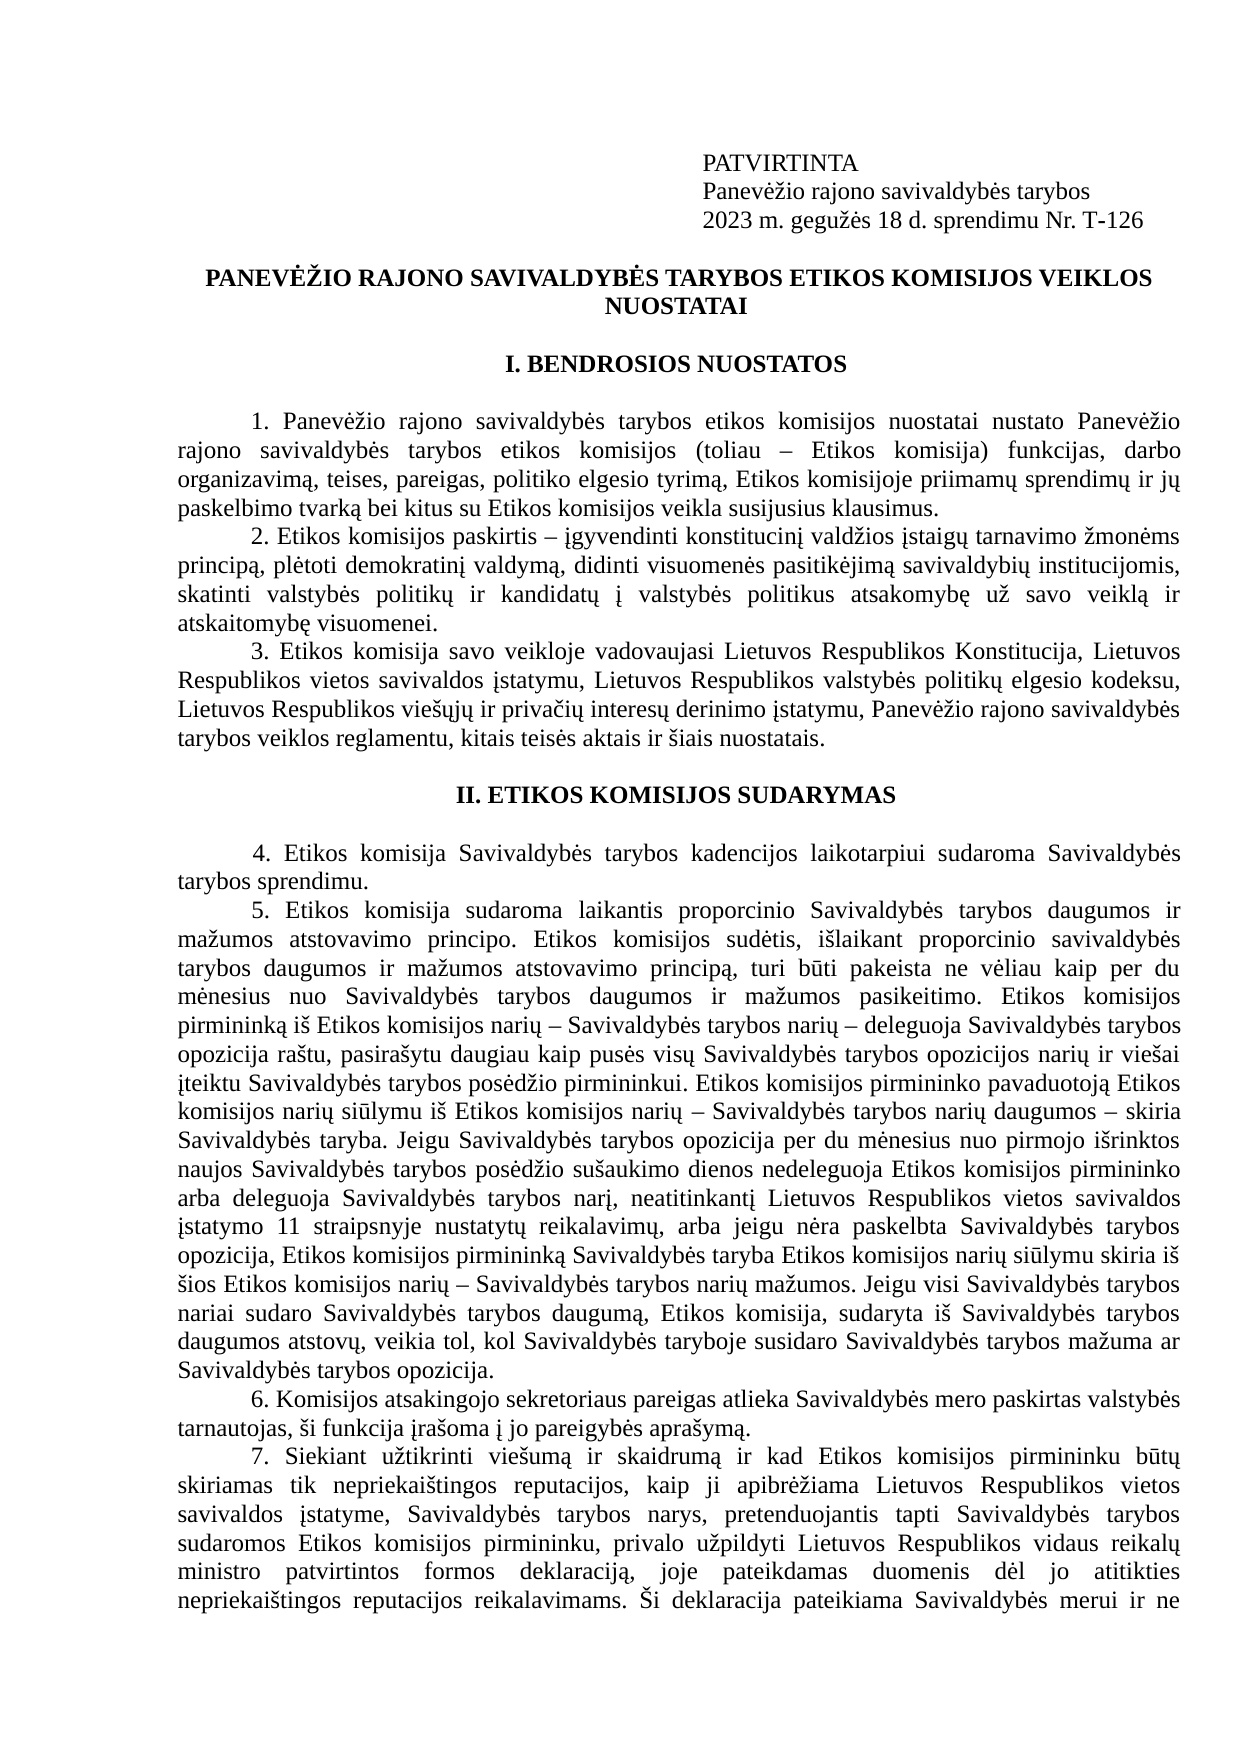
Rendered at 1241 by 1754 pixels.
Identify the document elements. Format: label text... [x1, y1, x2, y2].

text 6. Komisijos atsakingojo sekretoriaus pareigas atlieka Savivaldybės mero paskirtas valstybės tarnautojas, ši funkcija įrašoma į jo pareigybės aprašymą. [177, 1384, 1181, 1441]
text 7. Siekiant užtikrinti viešumą ir skaidrumą ir kad Etikos komisijos pirmininku būtų skiriamas tik nepriekaištingos reputacijos, kaip ji apibrėžiama Lietuvos Respublikos vietos savivaldos įstatyme, Savivaldybės tarybos narys, pretenduojantis tapti Savivaldybės tarybos sudaromos Etikos komisijos pirmininku, privalo užpildyti Lietuvos Respublikos vidaus reikalų ministro patvirtintos formos deklaraciją, joje pateikdamas duomenis dėl jo atitikties nepriekaištingos reputacijos reikalavimams. Ši deklaracija pateikiama Savivaldybės merui ir ne [177, 1441, 1181, 1614]
text Panevėžio rajono savivaldybės tarybos [177, 176, 1181, 205]
text 1. Panevėžio rajono savivaldybės tarybos etikos komisijos nuostatai nustato Panevėžio rajono savivaldybės tarybos etikos komisijos (toliau – Etikos komisija) funkcijas, darbo organizavimą, teises, pareigas, politiko elgesio tyrimą, Etikos komisijoje priimamų sprendimų ir jų paskelbimo tvarką bei kitus su Etikos komisijos veikla susijusius klausimus. [177, 406, 1181, 521]
text I. BENDROSIOS NUOSTATOS [177, 349, 1181, 378]
text PANEVĖŽIO RAJONO SAVIVALDYBĖS TARYBOS ETIKOS KOMISIJOS VEIKLOS NUOSTATAI [177, 263, 1181, 320]
text 5. Etikos komisija sudaroma laikantis proporcinio Savivaldybės tarybos daugumos ir mažumos atstovavimo principo. Etikos komisijos sudėtis, išlaikant proporcinio savivaldybės tarybos daugumos ir mažumos atstovavimo principą, turi būti pakeista ne vėliau kaip per du mėnesius nuo Savivaldybės tarybos daugumos ir mažumos pasikeitimo. Etikos komisijos pirmininką iš Etikos komisijos narių – Savivaldybės tarybos narių – deleguoja Savivaldybės tarybos opozicija raštu, pasirašytu daugiau kaip pusės visų Savivaldybės tarybos opozicijos narių ir viešai įteiktu Savivaldybės tarybos posėdžio pirmininkui. Etikos komisijos pirmininko pavaduotoją Etikos komisijos narių siūlymu iš Etikos komisijos narių – Savivaldybės tarybos narių daugumos – skiria Savivaldybės taryba. Jeigu Savivaldybės tarybos opozicija per du mėnesius nuo pirmojo išrinktos naujos Savivaldybės tarybos posėdžio sušaukimo dienos nedeleguoja Etikos komisijos pirmininko arba deleguoja Savivaldybės tarybos narį, neatitinkantį Lietuvos Respublikos vietos savivaldos įstatymo 11 straipsnyje nustatytų reikalavimų, arba jeigu nėra paskelbta Savivaldybės tarybos opozicija, Etikos komisijos pirmininką Savivaldybės taryba Etikos komisijos narių siūlymu skiria iš šios Etikos komisijos narių – Savivaldybės tarybos narių mažumos. Jeigu visi Savivaldybės tarybos nariai sudaro Savivaldybės tarybos daugumą, Etikos komisija, sudaryta iš Savivaldybės tarybos daugumos atstovų, veikia tol, kol Savivaldybės taryboje susidaro Savivaldybės tarybos mažuma ar Savivaldybės tarybos opozicija. [177, 895, 1181, 1384]
text 2. Etikos komisijos paskirtis – įgyvendinti konstitucinį valdžios įstaigų tarnavimo žmonėms principą, plėtoti demokratinį valdymą, didinti visuomenės pasitikėjimą savivaldybių institucijomis, skatinti valstybės politikų ir kandidatų į valstybės politikus atsakomybę už savo veiklą ir atskaitomybę visuomenei. [177, 521, 1181, 636]
text 2023 m. gegužės 18 d. sprendimu Nr. T-126 [177, 205, 1181, 234]
text 3. Etikos komisija savo veikloje vadovaujasi Lietuvos Respublikos Konstitucija, Lietuvos Respublikos vietos savivaldos įstatymu, Lietuvos Respublikos valstybės politikų elgesio kodeksu, Lietuvos Respublikos viešųjų ir privačių interesų derinimo įstatymu, Panevėžio rajono savivaldybės tarybos veiklos reglamentu, kitais teisės aktais ir šiais nuostatais. [177, 636, 1181, 751]
text PATVIRTINTA [177, 148, 1181, 176]
text 4. Etikos komisija Savivaldybės tarybos kadencijos laikotarpiui sudaroma Savivaldybės tarybos sprendimu. [177, 838, 1181, 895]
text II. ETIKOS KOMISIJOS SUDARYMAS [177, 780, 1181, 809]
